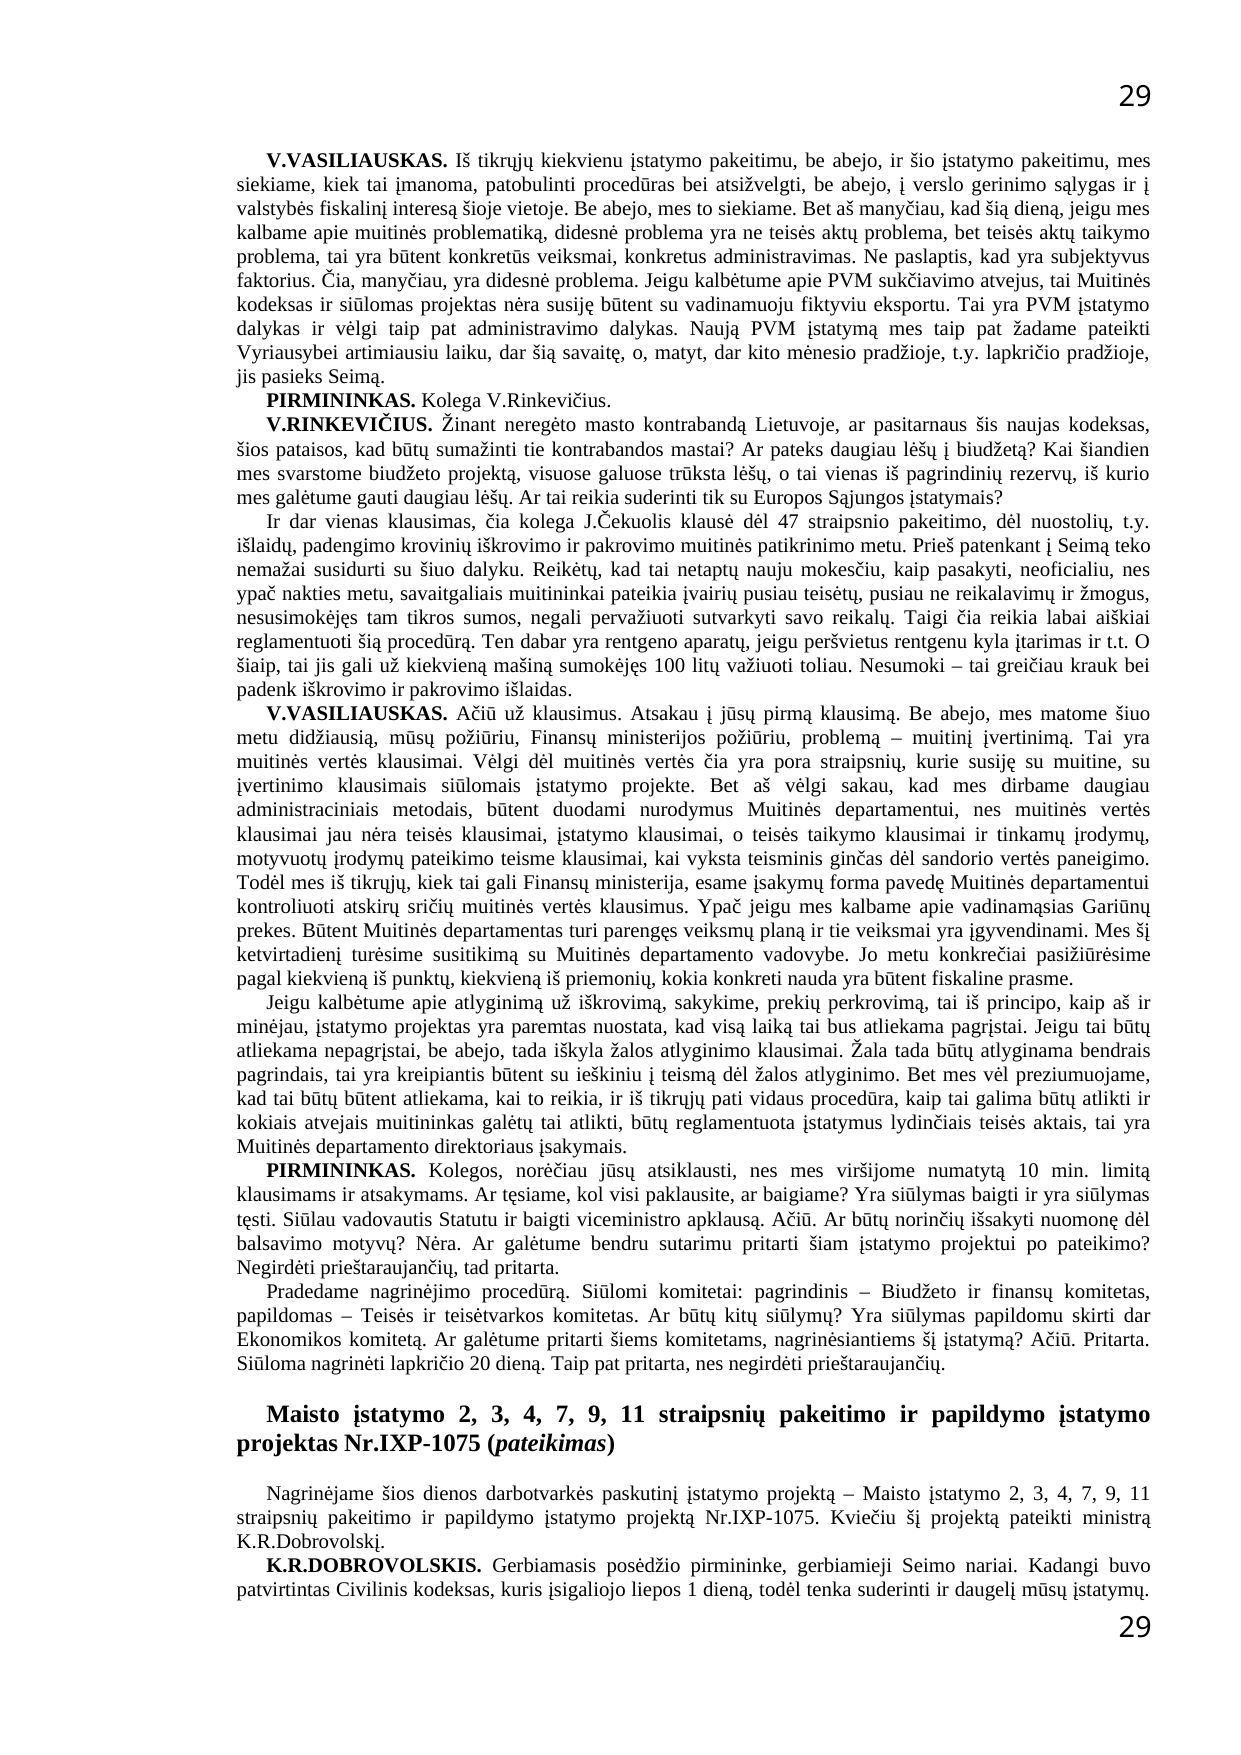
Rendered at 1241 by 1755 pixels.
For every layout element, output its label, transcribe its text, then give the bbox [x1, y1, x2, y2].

text Pradedame nagrinėjimo procedūrą. Siūlomi komitetai: pagrindinis – Biudžeto ir finansų komitetas, papildomas – Teisės ir teisėtvarkos komitetas. Ar būtų kitų siūlymų? Yra siūlymas papildomu skirti dar Ekonomikos komitetą. Ar galėtume pritarti šiems komitetams, nagrinėsiantiems šį įstatymą? Ačiū. Pritarta. Siūloma nagrinėti lapkričio 20 dieną. Taip pat pritarta, nes negirdėti prieštaraujančių. [236, 1279, 1152, 1375]
text V.VASILIAUSKAS. Ačiū už klausimus. Atsakau į jūsų pirmą klausimą. Be abejo, mes matome šiuo metu didžiausią, mūsų požiūriu, Finansų ministerijos požiūriu, problemą – muitinį įvertinimą. Tai yra muitinės vertės klausimai. Vėlgi dėl muitinės vertės čia yra pora straipsnių, kurie susiję su muitine, su įvertinimo klausimais siūlomais įstatymo projekte. Bet aš vėlgi sakau, kad mes dirbame daugiau administraciniais metodais, būtent duodami nurodymus Muitinės departamentui, nes muitinės vertės klausimai jau nėra teisės klausimai, įstatymo klausimai, o teisės taikymo klausimai ir tinkamų įrodymų, motyvuotų įrodymų pateikimo teisme klausimai, kai vyksta teisminis ginčas dėl sandorio vertės paneigimo. Todėl mes iš tikrųjų, kiek tai gali Finansų ministerija, esame įsakymų forma pavedę Muitinės departamentui kontroliuoti atskirų sričių muitinės vertės klausimus. Ypač jeigu mes kalbame apie vadinamąsias Gariūnų prekes. Būtent Muitinės departamentas turi parengęs veiksmų planą ir tie veiksmai yra įgyvendinami. Mes šį ketvirtadienį turėsime susitikimą su Muitinės departamento vadovybe. Jo metu konkrečiai pasižiūrėsime pagal kiekvieną iš punktų, kiekvieną iš priemonių, kokia konkreti nauda yra būtent fiskaline prasme. [236, 701, 1152, 990]
text Nagrinėjame šios dienos darbotvarkės paskutinį įstatymo projektą – Maisto įstatymo 2, 3, 4, 7, 9, 11 straipsnių pakeitimo ir papildymo įstatymo projektą Nr.IXP-1075. Kviečiu šį projektą pateikti ministrą K.R.Dobrovolskį. [236, 1481, 1152, 1553]
text V.RINKEVIČIUS. Žinant neregėto masto kontrabandą Lietuvoje, ar pasitarnaus šis naujas kodeksas, šios pataisos, kad būtų sumažinti tie kontrabandos mastai? Ar pateks daugiau lėšų į biudžetą? Kai šiandien mes svarstome biudžeto projektą, visuose galuose trūksta lėšų, o tai vienas iš pagrindinių rezervų, iš kurio mes galėtume gauti daugiau lėšų. Ar tai reikia suderinti tik su Europos Sąjungos įstatymais? [236, 412, 1152, 509]
text Ir dar vienas klausimas, čia kolega J.Čekuolis klausė dėl 47 straipsnio pakeitimo, dėl nuostolių, t.y. išlaidų, padengimo krovinių iškrovimo ir pakrovimo muitinės patikrinimo metu. Prieš patenkant į Seimą teko nemažai susidurti su šiuo dalyku. Reikėtų, kad tai netaptų nauju mokesčiu, kaip pasakyti, neoficialiu, nes ypač nakties metu, savaitgaliais muitininkai pateikia įvairių pusiau teisėtų, pusiau ne reikalavimų ir žmogus, nesusimokėjęs tam tikros sumos, negali pervažiuoti sutvarkyti savo reikalų. Taigi čia reikia labai aiškiai reglamentuoti šią procedūrą. Ten dabar yra rentgeno aparatų, jeigu peršvietus rentgenu kyla įtarimas ir t.t. O šiaip, tai jis gali už kiekvieną mašiną sumokėjęs 100 litų važiuoti toliau. Nesumoki – tai greičiau krauk bei padenk iškrovimo ir pakrovimo išlaidas. [236, 509, 1152, 701]
text PIRMININKAS. Kolegos, norėčiau jūsų atsiklausti, nes mes viršijome numatytą 10 min. limitą klausimams ir atsakymams. Ar tęsiame, kol visi paklausite, ar baigiame? Yra siūlymas baigti ir yra siūlymas tęsti. Siūlau vadovautis Statutu ir baigti viceministro apklausą. Ačiū. Ar būtų norinčių išsakyti nuomonę dėl balsavimo motyvų? Nėra. Ar galėtume bendru sutarimu pritarti šiam įstatymo projektui po pateikimo? Negirdėti prieštaraujančių, tad pritarta. [236, 1158, 1152, 1279]
text V.VASILIAUSKAS. Iš tikrųjų kiekvienu įstatymo pakeitimu, be abejo, ir šio įstatymo pakeitimu, mes siekiame, kiek tai įmanoma, patobulinti procedūras bei atsižvelgti, be abejo, į verslo gerinimo sąlygas ir į valstybės fiskalinį interesą šioje vietoje. Be abejo, mes to siekiame. Bet aš manyčiau, kad šią dieną, jeigu mes kalbame apie muitinės problematiką, didesnė problema yra ne teisės aktų problema, bet teisės aktų taikymo problema, tai yra būtent konkretūs veiksmai, konkretus administravimas. Ne paslaptis, kad yra subjektyvus faktorius. Čia, manyčiau, yra didesnė problema. Jeigu kalbėtume apie PVM sukčiavimo atvejus, tai Muitinės kodeksas ir siūlomas projektas nėra susiję būtent su vadinamuoju fiktyviu eksportu. Tai yra PVM įstatymo dalykas ir vėlgi taip pat administravimo dalykas. Naują PVM įstatymą mes taip pat žadame pateikti Vyriausybei artimiausiu laiku, dar šią savaitę, o, matyt, dar kito mėnesio pradžioje, t.y. lapkričio pradžioje, jis pasieks Seimą. [236, 148, 1152, 388]
text K.R.DOBROVOLSKIS. Gerbiamasis posėdžio pirmininke, gerbiamieji Seimo nariai. Kadangi buvo patvirtintas Civilinis kodeksas, kuris įsigaliojo liepos 1 dieną, todėl tenka suderinti ir daugelį mūsų įstatymų. [236, 1553, 1152, 1601]
text Jeigu kalbėtume apie atlyginimą už iškrovimą, sakykime, prekių perkrovimą, tai iš principo, kaip aš ir minėjau, įstatymo projektas yra paremtas nuostata, kad visą laiką tai bus atliekama pagrįstai. Jeigu tai būtų atliekama nepagrįstai, be abejo, tada iškyla žalos atlyginimo klausimai. Žala tada būtų atlyginama bendrais pagrindais, tai yra kreipiantis būtent su ieškiniu į teismą dėl žalos atlyginimo. Bet mes vėl preziumuojame, kad tai būtų būtent atliekama, kai to reikia, ir iš tikrųjų pati vidaus procedūra, kaip tai galima būtų atlikti ir kokiais atvejais muitininkas galėtų tai atlikti, būtų reglamentuota įstatymus lydinčiais teisės aktais, tai yra Muitinės departamento direktoriaus įsakymais. [236, 990, 1152, 1158]
text PIRMININKAS. Kolega V.Rinkevičius. [236, 388, 1152, 412]
text Maisto įstatymo 2, 3, 4, 7, 9, 11 straipsnių pakeitimo ir papildymo įstatymo projektas Nr.IXP-1075 (pateikimas) [236, 1399, 1152, 1456]
